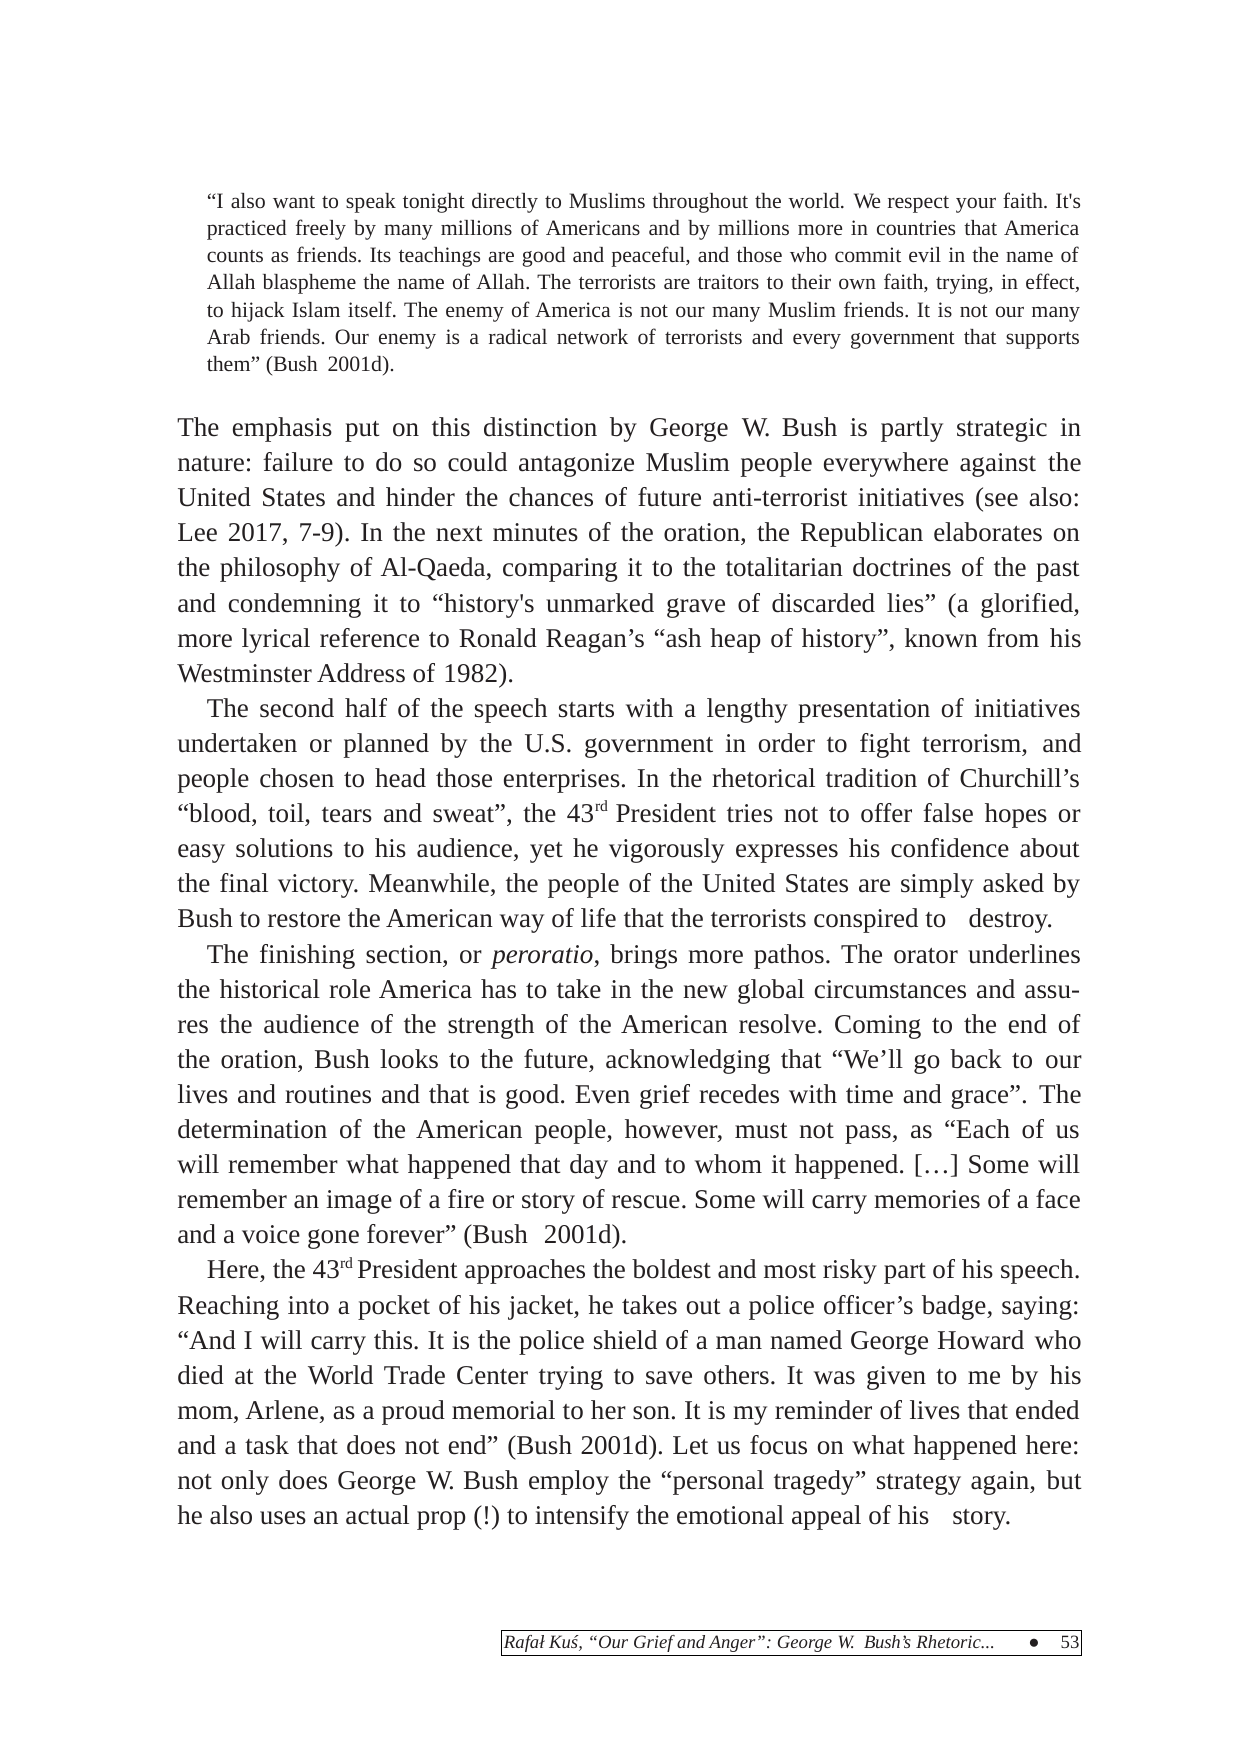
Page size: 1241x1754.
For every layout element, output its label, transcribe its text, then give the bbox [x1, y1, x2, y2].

text The second half of the speech starts with a lengthy presentation of initiatives undertaken or planned by the U.S. government in order to fight terrorism, and people chosen to head those enterprises. In the rhetorical tradition of Churchill’s “blood, toil, tears and sweat”, the 43rd President tries not to offer false hopes or easy solutions to his audience, yet he vigorously expresses his confidence about the final victory. Meanwhile, the people of the United States are simply asked by Bush to restore the American way of life that the terrorists conspired to destroy. [177, 692, 1081, 934]
text The finishing section, or peroratio, brings more pathos. The orator underlines the historical role America has to take in the new global circumstances and assu- res the audience of the strength of the American resolve. Coming to the end of the oration, Bush looks to the future, acknowledging that “We’ll go back to our lives and routines and that is good. Even grief recedes with time and grace”. The determination of the American people, however, must not pass, as “Each of us will remember what happened that day and to whom it happened. […] Some will remember an image of a fire or story of rescue. Some will carry memories of a face and a voice gone forever” (Bush 2001d). [177, 938, 1081, 1250]
text Here, the 43rd President approaches the boldest and most risky part of his speech. Reaching into a pocket of his jacket, he takes out a police officer’s badge, saying: “And I will carry this. It is the police shield of a man named George Howard who died at the World Trade Center trying to save others. It was given to me by his mom, Arlene, as a proud memorial to her son. It is my reminder of lives that ended and a task that does not end” (Bush 2001d). Let us focus on what happened here: not only does George W. Bush employ the “personal tragedy” strategy again, but he also uses an actual prop (!) to intensify the emotional appeal of his story. [177, 1254, 1081, 1531]
text The emphasis put on this distinction by George W. Bush is partly strategic in nature: failure to do so could antagonize Muslim people everywhere against the United States and hinder the chances of future anti-terrorist initiatives (see also: Lee 2017, 7-9). In the next minutes of the oration, the Republican elaborates on the philosophy of Al-Qaeda, comparing it to the totalitarian doctrines of the past and condemning it to “history's unmarked grave of discarded lies” (a glorified, more lyrical reference to Ronald Reagan’s “ash heap of history”, known from his Westminster Address of 1982). [177, 411, 1081, 688]
text “I also want to speak tonight directly to Muslims throughout the world. We respect your faith. It's practiced freely by many millions of Americans and by millions more in countries that America counts as friends. Its teachings are good and peaceful, and those who commit evil in the name of Allah blaspheme the name of Allah. The terrorists are traitors to their own faith, trying, in effect, to hijack Islam itself. The enemy of America is not our many Muslim friends. It is not our many Arab friends. Our enemy is a radical network of terrorists and every government that supports them” (Bush 2001d). [207, 188, 1081, 376]
